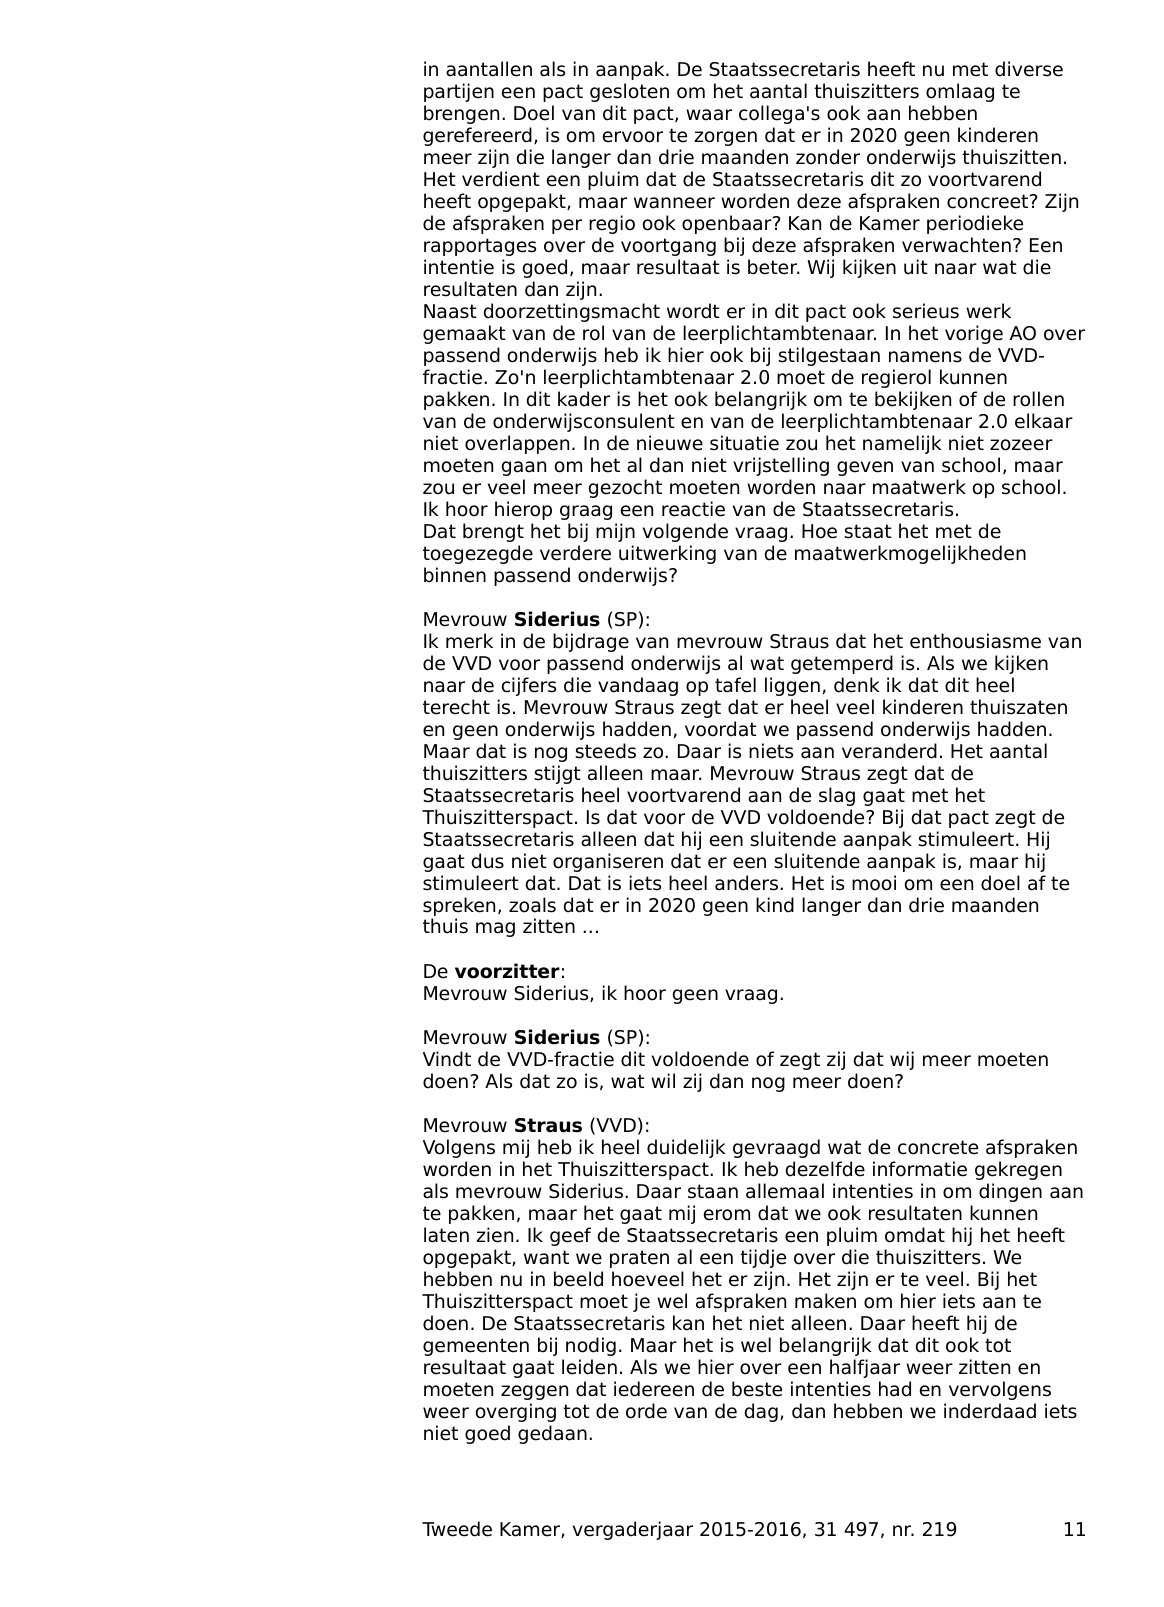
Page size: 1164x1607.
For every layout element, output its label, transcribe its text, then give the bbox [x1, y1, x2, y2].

text Mevrouw Siderius, ik hoor geen vraag. [422, 983, 1087, 1004]
text Vindt de VVD-fractie dit voldoende of zegt zij dat wij meer moeten doen? Als dat zo is, wat wil zij dan nog meer doen? [422, 1049, 1087, 1093]
text Mevrouw Siderius (SP): [422, 609, 1087, 631]
text Mevrouw Siderius (SP): [422, 1027, 1087, 1049]
text Mevrouw Straus (VVD): [422, 1115, 1087, 1137]
text in aantallen als in aanpak. De Staatssecretaris heeft nu met diverse partijen een pact gesloten om het aantal thuiszitters omlaag te brengen. Doel van dit pact, waar collega's ook aan hebben gerefereerd, is om ervoor te zorgen dat er in 2020 geen kinderen meer zijn die langer dan drie maanden zonder onderwijs thuiszitten. Het verdient een pluim dat de Staatssecretaris dit zo voortvarend heeft opgepakt, maar wanneer worden deze afspraken concreet? Zijn de afspraken per regio ook openbaar? Kan de Kamer periodieke rapportages over de voortgang bij deze afspraken verwachten? Een intentie is goed, maar resultaat is beter. Wij kijken uit naar wat die resultaten dan zijn. [422, 59, 1087, 301]
text De voorzitter: [422, 961, 1087, 983]
text Naast doorzettingsmacht wordt er in dit pact ook serieus werk gemaakt van de rol van de leerplichtambtenaar. In het vorige AO over passend onderwijs heb ik hier ook bij stilgestaan namens de VVD-fractie. Zo'n leerplichtambtenaar 2.0 moet de regierol kunnen pakken. In dit kader is het ook belangrijk om te bekijken of de rollen van de onderwijsconsulent en van de leerplichtambtenaar 2.0 elkaar niet overlappen. In de nieuwe situatie zou het namelijk niet zozeer moeten gaan om het al dan niet vrijstelling geven van school, maar zou er veel meer gezocht moeten worden naar maatwerk op school. Ik hoor hierop graag een reactie van de Staatssecretaris. [422, 301, 1087, 521]
text Volgens mij heb ik heel duidelijk gevraagd wat de concrete afspraken worden in het Thuiszitterspact. Ik heb dezelfde informatie gekregen als mevrouw Siderius. Daar staan allemaal intenties in om dingen aan te pakken, maar het gaat mij erom dat we ook resultaten kunnen laten zien. Ik geef de Staatssecretaris een pluim omdat hij het heeft opgepakt, want we praten al een tijdje over die thuiszitters. We hebben nu in beeld hoeveel het er zijn. Het zijn er te veel. Bij het Thuiszitterspact moet je wel afspraken maken om hier iets aan te doen. De Staatssecretaris kan het niet alleen. Daar heeft hij de gemeenten bij nodig. Maar het is wel belangrijk dat dit ook tot resultaat gaat leiden. Als we hier over een halfjaar weer zitten en moeten zeggen dat iedereen de beste intenties had en vervolgens weer overging tot de orde van de dag, dan hebben we inderdaad iets niet goed gedaan. [422, 1137, 1087, 1444]
text Dat brengt het bij mijn volgende vraag. Hoe staat het met de toegezegde verdere uitwerking van de maatwerkmogelijkheden binnen passend onderwijs? [422, 521, 1087, 587]
text Ik merk in de bijdrage van mevrouw Straus dat het enthousiasme van de VVD voor passend onderwijs al wat getemperd is. Als we kijken naar de cijfers die vandaag op tafel liggen, denk ik dat dit heel terecht is. Mevrouw Straus zegt dat er heel veel kinderen thuiszaten en geen onderwijs hadden, voordat we passend onderwijs hadden. Maar dat is nog steeds zo. Daar is niets aan veranderd. Het aantal thuiszitters stijgt alleen maar. Mevrouw Straus zegt dat de Staatssecretaris heel voortvarend aan de slag gaat met het Thuiszitterspact. Is dat voor de VVD voldoende? Bij dat pact zegt de Staatssecretaris alleen dat hij een sluitende aanpak stimuleert. Hij gaat dus niet organiseren dat er een sluitende aanpak is, maar hij stimuleert dat. Dat is iets heel anders. Het is mooi om een doel af te spreken, zoals dat er in 2020 geen kind langer dan drie maanden thuis mag zitten ... [422, 631, 1087, 938]
